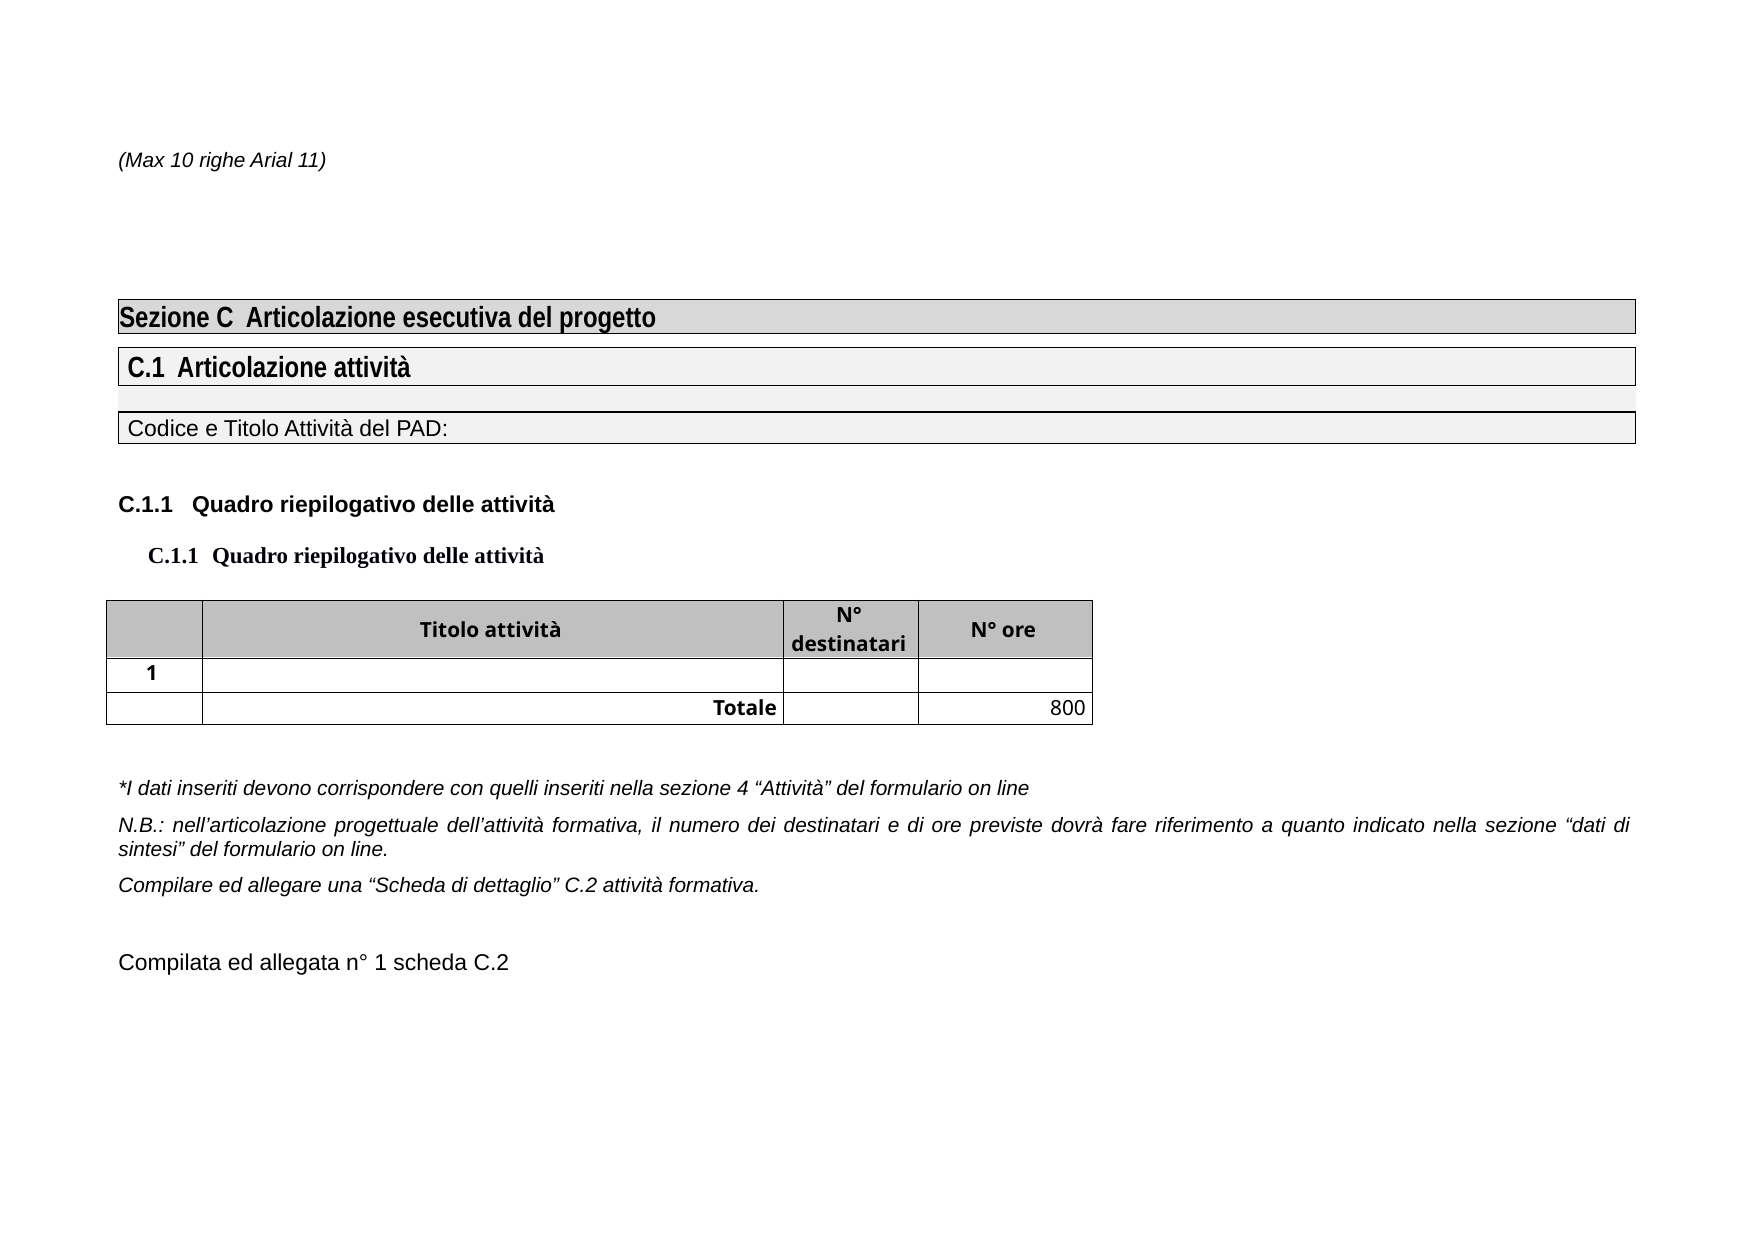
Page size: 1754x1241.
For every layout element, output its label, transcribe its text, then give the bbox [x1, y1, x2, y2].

text Compilare ed allegare una “Scheda di dettaglio” C.2 attività formativa. [118, 873, 1636, 897]
table_cell [919, 659, 1092, 692]
table_header N° destinatari [784, 601, 918, 657]
table_cell 1 [107, 659, 202, 692]
table_cell [784, 659, 918, 692]
table_cell Totale [203, 693, 783, 724]
text N.B.: nell’articolazione progettuale dell’attività formativa, il numero dei destinatari e di ore previste dovrà fare riferimento a quanto indicato nella sezione “dati di sintesi” del formulario on line. [118, 813, 1636, 861]
text C.1.1 Quadro riepilogativo delle attività [148, 542, 1636, 568]
text Codice e Titolo Attività del PAD: [119, 413, 1635, 443]
subtitle C.1.1 Quadro riepilogativo delle attività [118, 491, 1636, 517]
table_header Titolo attività [203, 601, 783, 657]
table_cell [107, 693, 202, 724]
table_cell [784, 693, 918, 724]
subtitle C.1 Articolazione attività [119, 348, 1635, 385]
table_cell 800 [919, 693, 1092, 724]
table_header N° ore [919, 601, 1092, 657]
text *I dati inseriti devono corrispondere con quelli inseriti nella sezione 4 “Attività” del formulario on line [118, 776, 1636, 800]
table_header [107, 601, 202, 657]
subtitle Sezione C Articolazione esecutiva del progetto [119, 300, 1635, 333]
text (Max 10 righe Arial 11) [118, 148, 1636, 172]
table_cell [203, 659, 783, 692]
text Compilata ed allegata n° 1 scheda C.2 [118, 948, 1636, 975]
